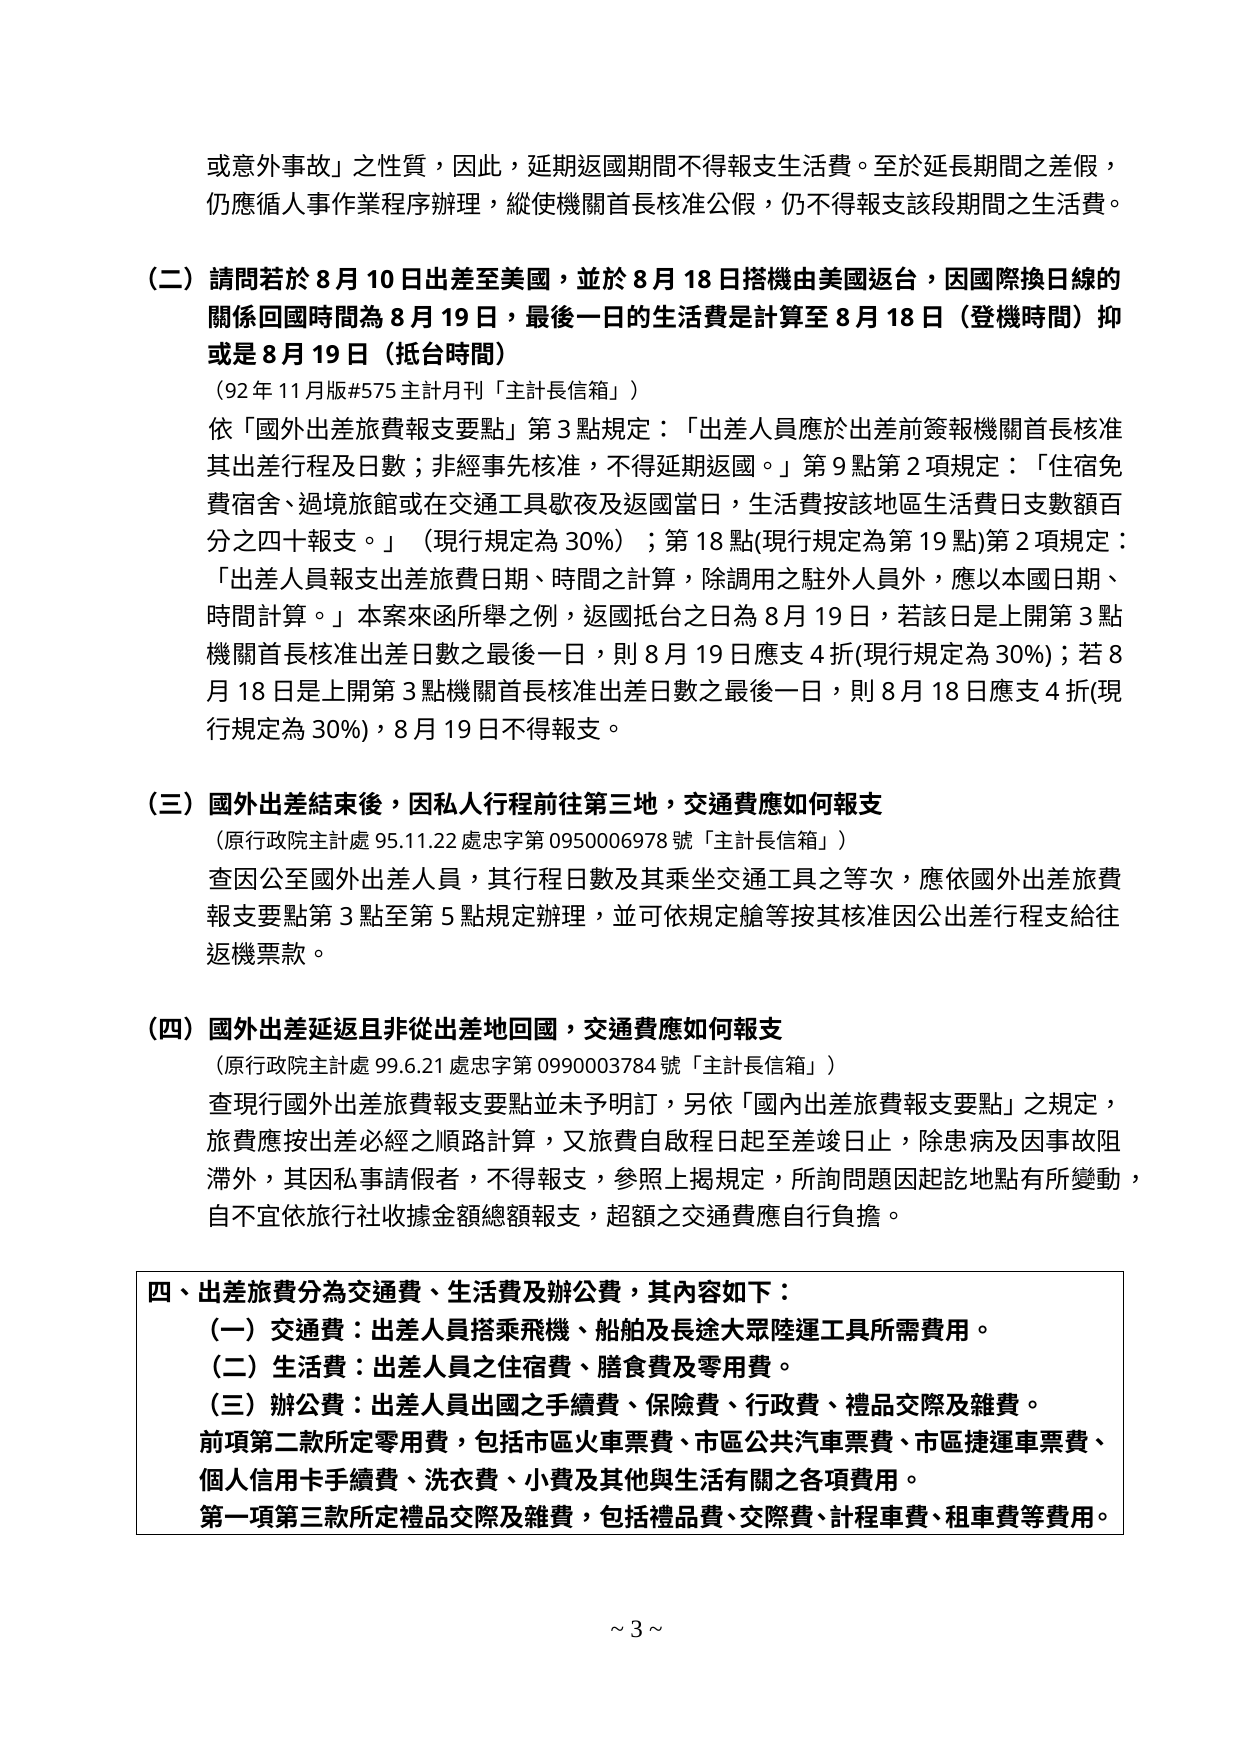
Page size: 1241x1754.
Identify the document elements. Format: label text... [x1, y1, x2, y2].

text （四）國外出差延返且非從出差地回國，交通費應如何報支 [133, 1008, 1123, 1046]
text 查因公至國外出差人員，其行程日數及其乘坐交通工具之等次，應依國外出差旅費報支要點第3點至第5點規定辦理，並可依規定艙等按其核准因公出差行程支給往返機票款。 [207, 858, 1123, 971]
text （原行政院主計處99.6.21處忠字第0990003784號「主計長信箱」） [204, 1046, 1123, 1083]
text 查現行國外出差旅費報支要點並未予明訂，另依「國內出差旅費報支要點」之規定，旅費應按出差必經之順路計算，又旅費自啟程日起至差竣日止，除患病及因事故阻滯外，其因私事請假者，不得報支，參照上揭規定，所詢問題因起訖地點有所變動，自不宜依旅行社收據金額總額報支，超額之交通費應自行負擔。 [207, 1083, 1123, 1233]
text （三）國外出差結束後，因私人行程前往第三地，交通費應如何報支 [133, 783, 1123, 821]
text （二）請問若於8月10日出差至美國，並於8月18日搭機由美國返台，因國際換日線的關係回國時間為8月19日，最後一日的生活費是計算至8月18日（登機時間）抑或是8月19日（抵台時間） [133, 258, 1123, 371]
text 依「國外出差旅費報支要點」第3點規定：「出差人員應於出差前簽報機關首長核准其出差行程及日數；非經事先核准，不得延期返國。」第9點第2項規定：「住宿免費宿舍、過境旅館或在交通工具歇夜及返國當日，生活費按該地區生活費日支數額百分之四十報支。」（現行規定為30%）；第18點(現行規定為第19點)第2項規定：「出差人員報支出差旅費日期、時間之計算，除調用之駐外人員外，應以本國日期、時間計算。」本案來函所舉之例，返國抵台之日為8月19日，若該日是上開第3點機關首長核准出差日數之最後一日，則8月19日應支4折(現行規定為30%)；若8月18日是上開第3點機關首長核准出差日數之最後一日，則8月18日應支4折(現行規定為30%)，8月19日不得報支。 [207, 408, 1123, 746]
table_header 四、出差旅費分為交通費、生活費及辦公費，其內容如下： （一）交通費：出差人員搭乘飛機、船舶及長途大眾陸運工具所需費用。 （二）生活費：出差人員之住宿費、膳食費及零用費。 （三）辦公費：出差人員出國之手續費、保險費、行政費、禮品交際及雜費。 前項第二款所定零用費，包括市區火車票費、市區公共汽車票費、市區捷運車票費、個人信用卡手續費、洗衣費、小費及其他與生活有關之各項費用。 第一項第三款所定禮品交際及雜費，包括禮品費、交際費、計程車費、租車費等費用。 [137, 1272, 1123, 1534]
text 「國外出差旅費報支要點」第3點規定：「出差人員應於出差前簽報機關首長核准其出差行程及日數；非經事先核准，不得延期返國。」另第12點規定：「出差期間，因患病或意外事故阻滯致超出預定出差日，經提出確實證明，並經機關首長核准者，得按日報支生活費。」故出差人員出國前通常應買妥往返機票並劃位，或委託旅行社辦理往返機票及劃位事宜，以期照預定行程返國，且「適逢旅遊旺季」並非屬「患病或意外事故」之性質，因此，延期返國期間不得報支生活費。至於延長期間之差假，仍應循人事作業程序辦理，縱使機關首長核准公假，仍不得報支該段期間之生活費。 [207, 146, 1123, 221]
text （92年11月版#575主計月刊「主計長信箱」） [204, 371, 1123, 408]
text （原行政院主計處95.11.22處忠字第0950006978號「主計長信箱」） [204, 821, 1123, 858]
